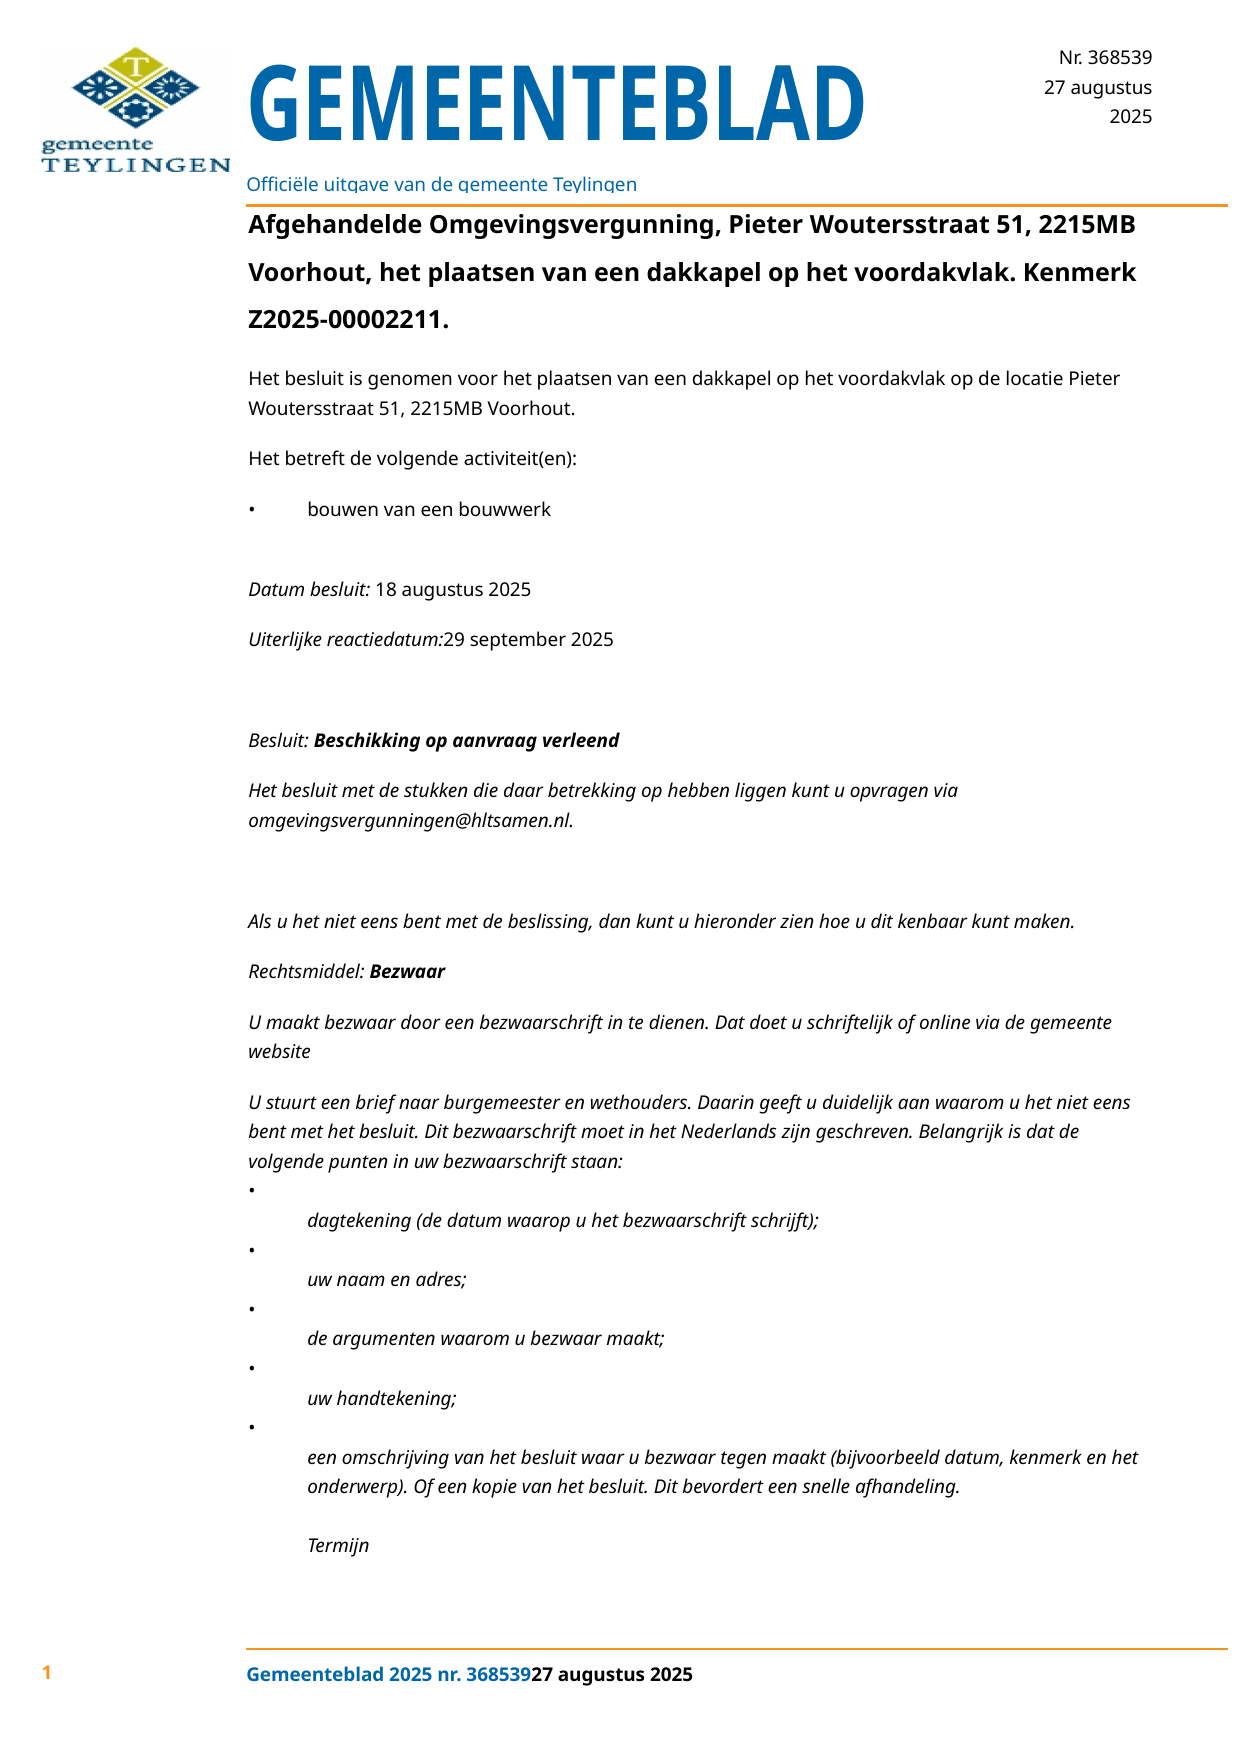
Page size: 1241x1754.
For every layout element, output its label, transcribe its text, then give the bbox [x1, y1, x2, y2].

list uw naam en adres; [248, 1266, 1152, 1292]
text Besluit: Beschikking op aanvraag verleend [248, 727, 1152, 753]
text Het besluit met de stukken die daar betrekking op hebben liggen kunt u opvragen via omgevingsvergunningen@hltsamen.nl. [248, 778, 1152, 833]
picture [41, 47, 231, 172]
text Als u het niet eens bent met de beslissing, dan kunt u hieronder zien hoe u dit kenbaar kunt maken. [248, 908, 1152, 934]
list een omschrijving van het besluit waar u bezwaar tegen maakt (bijvoorbeeld datum, kenmerk en het onderwerp). Of een kopie van het besluit. Dit bevordert een snelle afhandeling. [248, 1444, 1152, 1499]
list dagtekening (de datum waarop u het bezwaarschrift schrijft); [248, 1207, 1152, 1233]
list bouwen van een bouwwerk [248, 496, 1152, 522]
text Het besluit is genomen voor het plaatsen van een dakkapel op het voordakvlak op de locatie Pieter Woutersstraat 51, 2215MB Voorhout. [248, 366, 1152, 421]
text Afgehandelde Omgevingsvergunning, Pieter Woutersstraat 51, 2215MB Voorhout, het plaatsen van een dakkapel op het voordakvlak. Kenmerk Z2025-00002211. [248, 207, 1152, 336]
text Rechtsmiddel: Bezwaar [248, 958, 1152, 984]
list de argumenten waarom u bezwaar maakt; [248, 1326, 1152, 1351]
text Het betreft de volgende activiteit(en): [248, 446, 1152, 471]
text U stuurt een brief naar burgemeester en wethouders. Daarin geeft u duidelijk aan waarom u het niet eens bent met het besluit. Dit bezwaarschrift moet in het Nederlands zijn geschreven. Belangrijk is dat de volgende punten in uw bezwaarschrift staan: [248, 1089, 1152, 1174]
text Uiterlijke reactiedatum:29 september 2025 [248, 626, 1152, 652]
list uw handtekening; [248, 1385, 1152, 1410]
text U maakt bezwaar door een bezwaarschrift in te dienen. Dat doet u schriftelijk of online via de gemeente website [248, 1009, 1152, 1064]
text Datum besluit: 18 augustus 2025 [248, 576, 1152, 602]
list Termijn [248, 1533, 1152, 1558]
